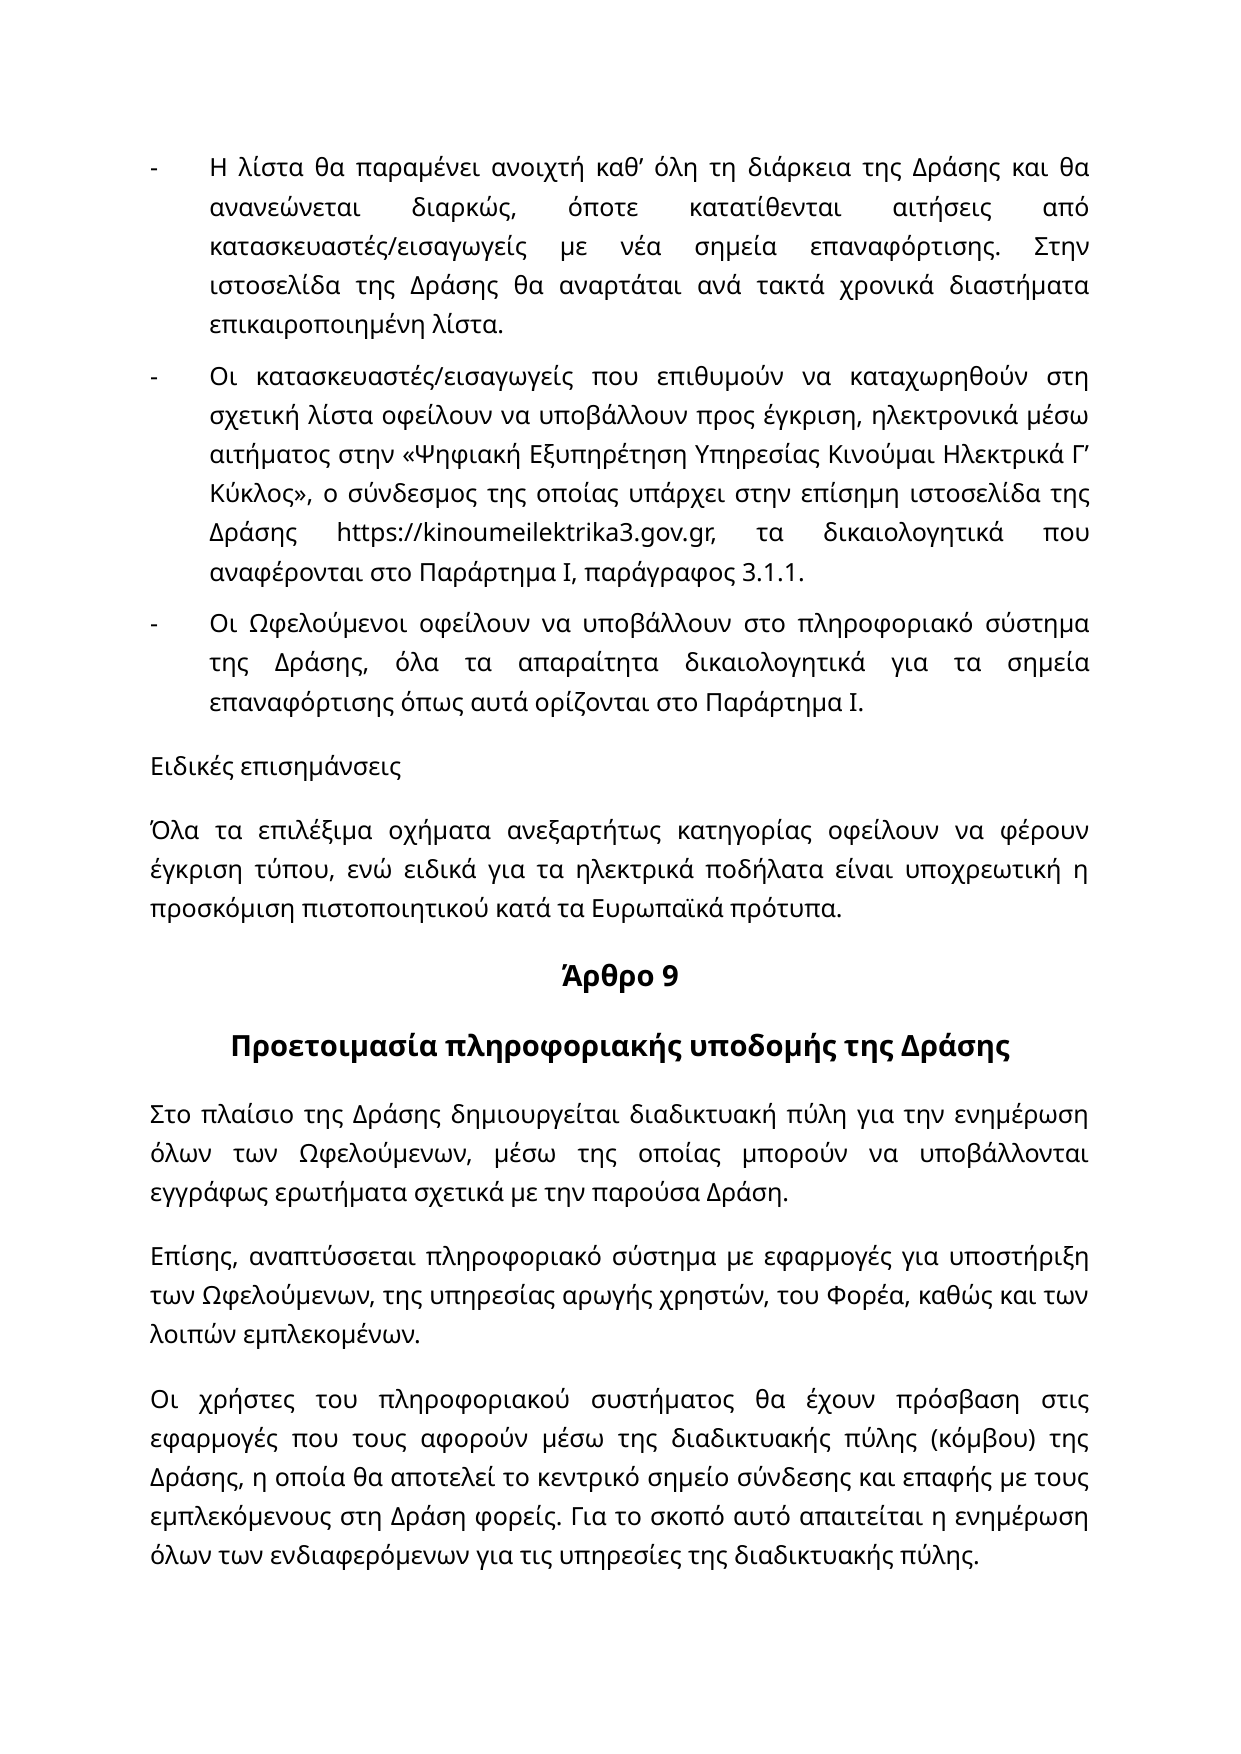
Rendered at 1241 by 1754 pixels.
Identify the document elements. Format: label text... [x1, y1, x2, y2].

list - Οι Ωφελούμενοι οφείλουν να υποβάλλουν στο πληροφοριακό σύστημα της Δράσης, όλα τα απαραίτητα δικαιολογητικά για τα σημεία επαναφόρτισης όπως αυτά ορίζονται στο Παράρτημα Ι. [150, 606, 1090, 718]
text Στο πλαίσιο της Δράσης δημιουργείται διαδικτυακή πύλη για την ενημέρωση όλων των Ωφελούμενων, μέσω της οποίας μπορούν να υποβάλλονται εγγράφως ερωτήματα σχετικά με την παρούσα Δράση. [150, 1096, 1090, 1209]
text Επίσης, αναπτύσσεται πληροφοριακό σύστημα με εφαρμογές για υποστήριξη των Ωφελούμενων, της υπηρεσίας αρωγής χρηστών, του Φορέα, καθώς και των λοιπών εμπλεκομένων. [150, 1239, 1090, 1351]
text Οι χρήστες του πληροφοριακού συστήματος θα έχουν πρόσβαση στις εφαρμογές που τους αφορούν μέσω της διαδικτυακής πύλης (κόμβου) της Δράσης, η οποία θα αποτελεί το κεντρικό σημείο σύνδεσης και επαφής με τους εμπλεκόμενους στη Δράση φορείς. Για το σκοπό αυτό απαιτείται η ενημέρωση όλων των ενδιαφερόμενων για τις υπηρεσίες της διαδικτυακής πύλης. [150, 1381, 1090, 1572]
list - Οι κατασκευαστές/εισαγωγείς που επιθυμούν να καταχωρηθούν στη σχετική λίστα οφείλουν να υποβάλλουν προς έγκριση, ηλεκτρονικά μέσω αιτήματος στην «Ψηφιακή Εξυπηρέτηση Υπηρεσίας Κινούμαι Ηλεκτρικά Γ’ Κύκλος», ο σύνδεσμος της οποίας υπάρχει στην επίσημη ιστοσελίδα της Δράσης https://kinoumeilektrika3.gov.gr, τα δικαιολογητικά που αναφέρονται στο Παράρτημα Ι, παράγραφος 3.1.1. [150, 358, 1090, 588]
subtitle Προετοιμασία πληροφοριακής υποδομής της Δράσης [150, 1026, 1090, 1065]
text Ειδικές επισημάνσεις [150, 748, 1090, 782]
text Όλα τα επιλέξιμα οχήματα ανεξαρτήτως κατηγορίας οφείλουν να φέρουν έγκριση τύπου, ενώ ειδικά για τα ηλεκτρικά ποδήλατα είναι υποχρεωτική η προσκόμιση πιστοποιητικού κατά τα Ευρωπαϊκά πρότυπα. [150, 812, 1090, 925]
list - Η λίστα θα παραμένει ανοιχτή καθ’ όλη τη διάρκεια της Δράσης και θα ανανεώνεται διαρκώς, όποτε κατατίθενται αιτήσεις από κατασκευαστές/εισαγωγείς με νέα σημεία επαναφόρτισης. Στην ιστοσελίδα της Δράσης θα αναρτάται ανά τακτά χρονικά διαστήματα επικαιροποιημένη λίστα. [150, 150, 1090, 341]
subtitle Άρθρο 9 [150, 955, 1090, 995]
